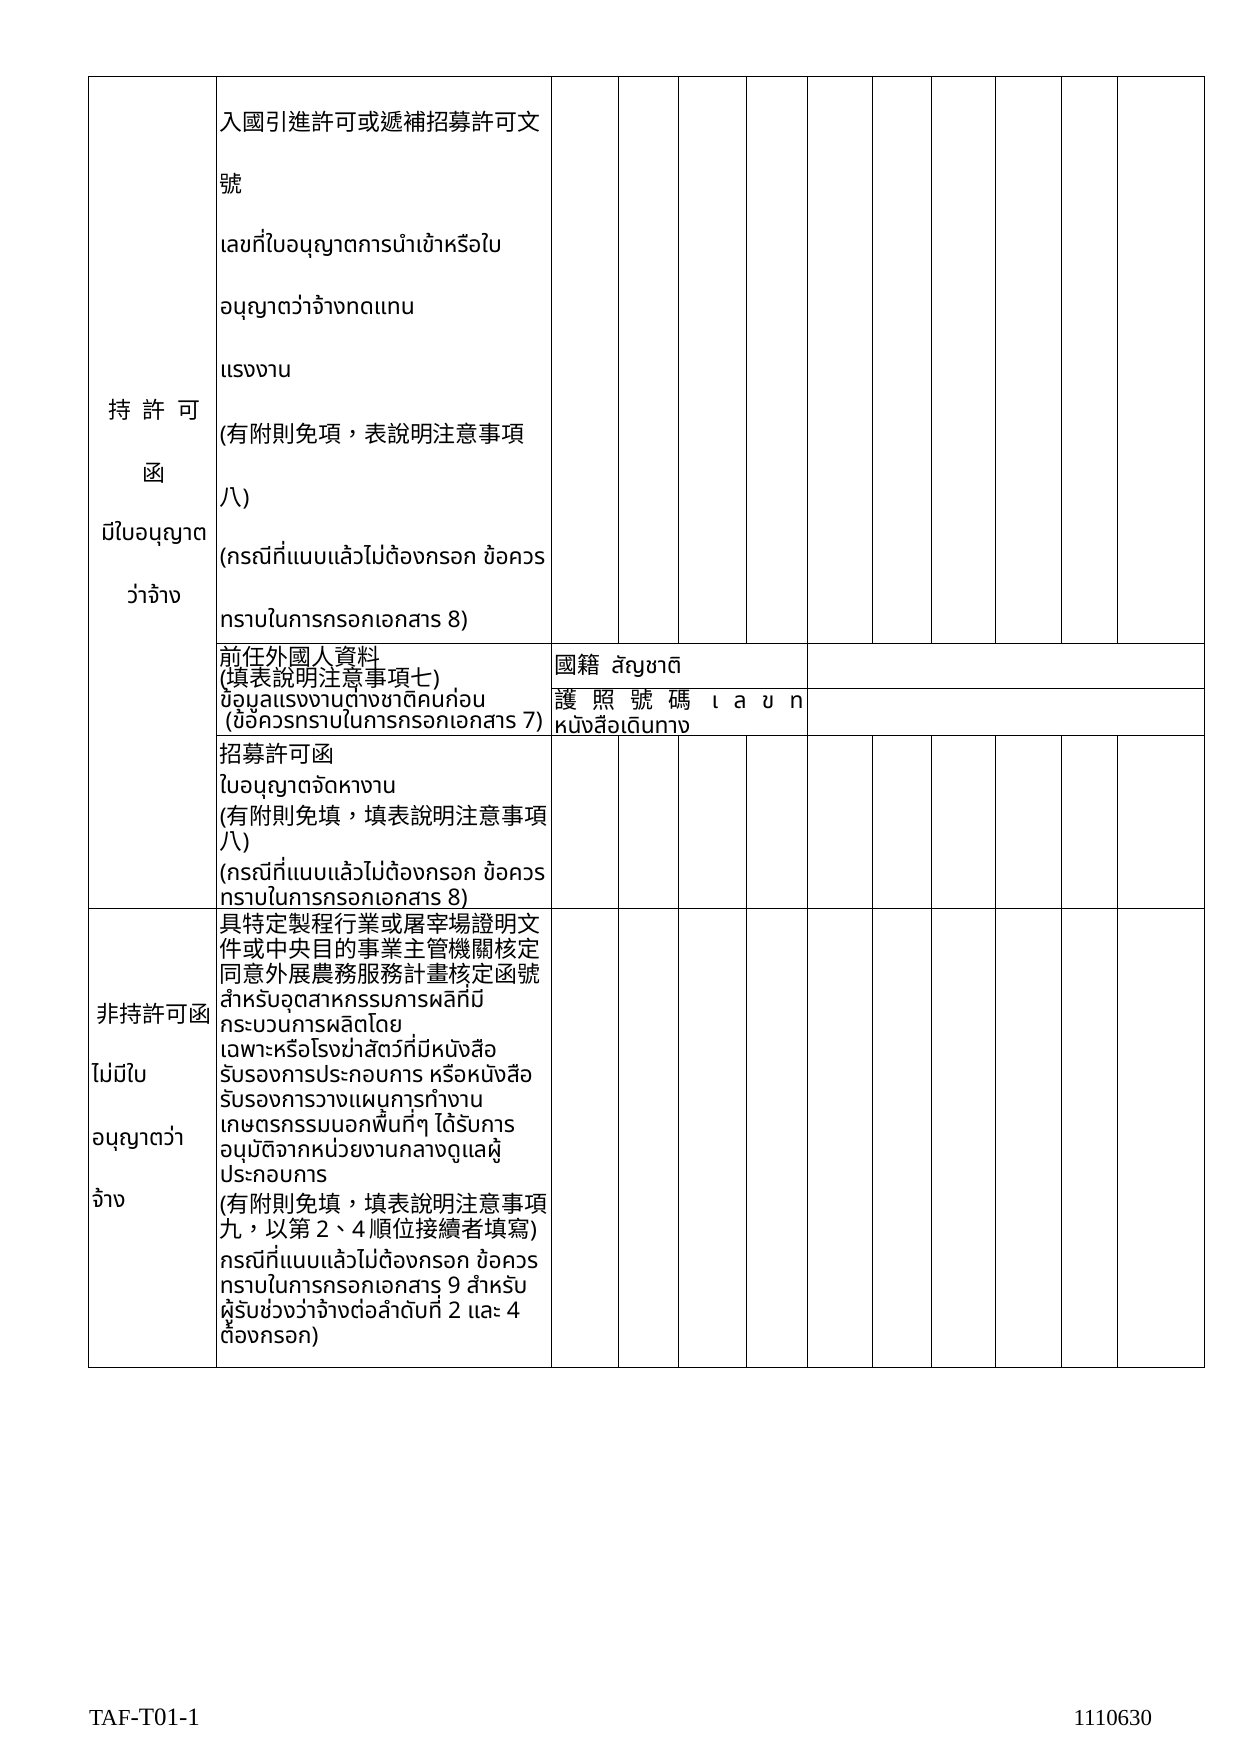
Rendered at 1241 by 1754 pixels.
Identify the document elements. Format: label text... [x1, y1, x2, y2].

table_cell 非持許可函 ไม่มีใบอนุญาตว่าจ้าง [89, 909, 216, 1367]
table_cell [873, 736, 931, 908]
table_cell 前任外國人資料 (填表說明注意事項七) ข้อมูลแรงงานต่างชาติคนก่อน (ข้อควรทราบในการกรอกเอกสาร 7) [217, 644, 551, 735]
table_cell 持 許 可 函 มีใบอนุญาตว่าจ้าง [89, 77, 216, 908]
table_cell 護照號碼เลขที่หนังสือเดินทาง [552, 689, 807, 735]
table_cell [1118, 77, 1204, 643]
table_cell [1062, 909, 1117, 1367]
table_cell [808, 909, 872, 1367]
table_cell [996, 736, 1061, 908]
table_cell [873, 909, 931, 1367]
table_cell 入國引進許可或遞補招募許可文號 เลขที่ใบอนุญาตการนำเข้าหรือใบอนุญาตว่าจ้างทดแทน แรงงาน (有附則免項，表說明注意事項八) (กรณีที่แนบแล้วไม่ต้องกรอก ข้อควรทราบในการกรอกเอกสาร 8) [217, 77, 551, 643]
table_cell [747, 909, 807, 1367]
table_cell [747, 736, 807, 908]
table_cell [619, 77, 678, 643]
table_cell [1062, 77, 1117, 643]
table_cell [996, 909, 1061, 1367]
table_cell [747, 77, 807, 643]
table_cell 具特定製程行業或屠宰場證明文件或中央目的事業主管機關核定同意外展農務服務計畫核定函號 สำหรับอุตสาหกรรมการผลิที่มีกระบวนการผลิตโดย เฉพาะหรือโรงฆ่าสัตว์ที่มีหนังสือรับรองการประกอบการ หรือหนังสือรับรองการวางแผนการทำงานเกษตรกรรมนอกพื้นที่ๆ ได้รับการอนุมัติจากหน่วยงานกลางดูแลผู้ประกอบการ (有附則免填，填表說明注意事項九，以第2、4順位接續者填寫) กรณีที่แนบแล้วไม่ต้องกรอก ข้อควรทราบในการกรอกเอกสาร 9 สำหรับผู้รับช่วงว่าจ้างต่อลำดับที่ 2 และ 4 ต้องกรอก) [217, 909, 551, 1367]
table_cell [679, 77, 746, 643]
table_cell [679, 736, 746, 908]
table_cell [808, 736, 872, 908]
table_cell [552, 77, 618, 643]
table_cell [996, 77, 1061, 643]
table_cell 招募許可函 ใบอนุญาตจัดหางาน (有附則免填，填表說明注意事項八) (กรณีที่แนบแล้วไม่ต้องกรอก ข้อควรทราบในการกรอกเอกสาร 8) [217, 736, 551, 908]
table_cell [1118, 736, 1204, 908]
table_cell [619, 736, 678, 908]
table_cell [1062, 736, 1117, 908]
table_cell [552, 909, 618, 1367]
table_cell [679, 909, 746, 1367]
table_cell 國籍 สัญชาติ [552, 644, 807, 688]
table_cell [932, 909, 995, 1367]
table_cell [932, 736, 995, 908]
table_cell [873, 77, 931, 643]
table_cell [552, 736, 618, 908]
table_cell [932, 77, 995, 643]
table_cell [808, 644, 1204, 688]
table_cell [1118, 909, 1204, 1367]
table_cell [808, 689, 1204, 735]
table_cell [808, 77, 872, 643]
table_cell [619, 909, 678, 1367]
